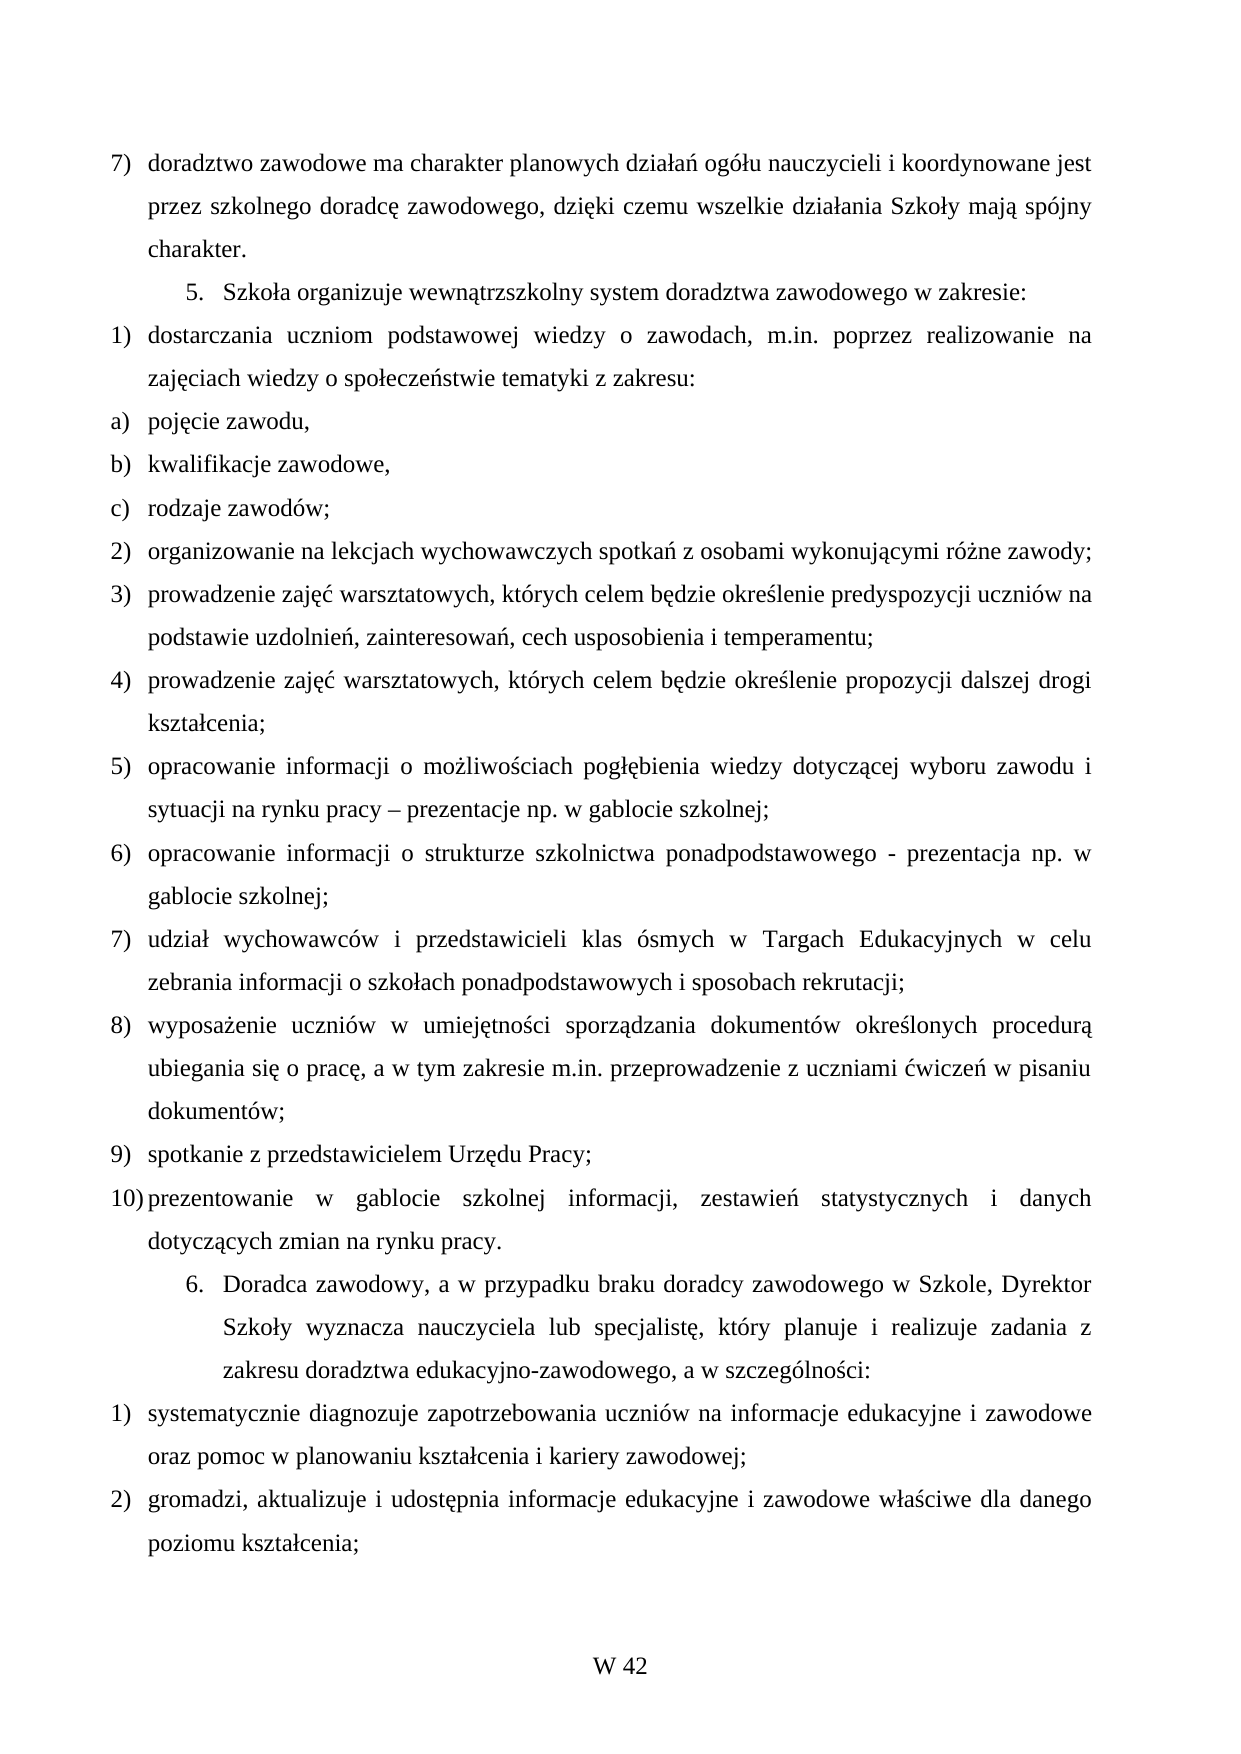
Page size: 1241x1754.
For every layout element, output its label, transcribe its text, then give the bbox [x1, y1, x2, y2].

list kwalifikacje zawodowe, [110, 449, 1093, 478]
list Szkoła organizuje wewnątrzszkolny system doradztwa zawodowego w zakresie: [185, 277, 1093, 306]
list rodzaje zawodów; [110, 493, 1093, 521]
list opracowanie informacji o strukturze szkolnictwa ponadpodstawowego - prezentacja np. w gablocie szkolnej; [110, 838, 1093, 909]
list gromadzi, aktualizuje i udostępnia informacje edukacyjne i zawodowe właściwe dla danego poziomu kształcenia; [110, 1484, 1093, 1556]
list prowadzenie zajęć warsztatowych, których celem będzie określenie predyspozycji uczniów na podstawie uzdolnień, zainteresowań, cech usposobienia i temperamentu; [110, 579, 1093, 651]
list systematycznie diagnozuje zapotrzebowania uczniów na informacje edukacyjne i zawodowe oraz pomoc w planowaniu kształcenia i kariery zawodowej; [110, 1398, 1093, 1470]
list prowadzenie zajęć warsztatowych, których celem będzie określenie propozycji dalszej drogi kształcenia; [110, 665, 1093, 737]
list opracowanie informacji o możliwościach pogłębienia wiedzy dotyczącej wyboru zawodu i sytuacji na rynku pracy – prezentacje np. w gablocie szkolnej; [110, 751, 1093, 823]
list wyposażenie uczniów w umiejętności sporządzania dokumentów określonych procedurą ubiegania się o pracę, a w tym zakresie m.in. przeprowadzenie z uczniami ćwiczeń w pisaniu dokumentów; [110, 1010, 1093, 1125]
list spotkanie z przedstawicielem Urzędu Pracy; [110, 1139, 1093, 1168]
list dostarczania uczniom podstawowej wiedzy o zawodach, m.in. poprzez realizowanie na zajęciach wiedzy o społeczeństwie tematyki z zakresu: [110, 320, 1093, 392]
list udział wychowawców i przedstawicieli klas ósmych w Targach Edukacyjnych w celu zebrania informacji o szkołach ponadpodstawowych i sposobach rekrutacji; [110, 924, 1093, 996]
list prezentowanie w gablocie szkolnej informacji, zestawień statystycznych i danych dotyczących zmian na rynku pracy. [110, 1183, 1093, 1254]
list Doradca zawodowy, a w przypadku braku doradcy zawodowego w Szkole, Dyrektor Szkoły wyznacza nauczyciela lub specjalistę, który planuje i realizuje zadania z zakresu doradztwa edukacyjno-zawodowego, a w szczególności: [185, 1269, 1093, 1384]
list doradztwo zawodowe ma charakter planowych działań ogółu nauczycieli i koordynowane jest przez szkolnego doradcę zawodowego, dzięki czemu wszelkie działania Szkoły mają spójny charakter. [110, 148, 1093, 263]
list organizowanie na lekcjach wychowawczych spotkań z osobami wykonującymi różne zawody; [110, 536, 1093, 564]
list pojęcie zawodu, [110, 406, 1093, 435]
